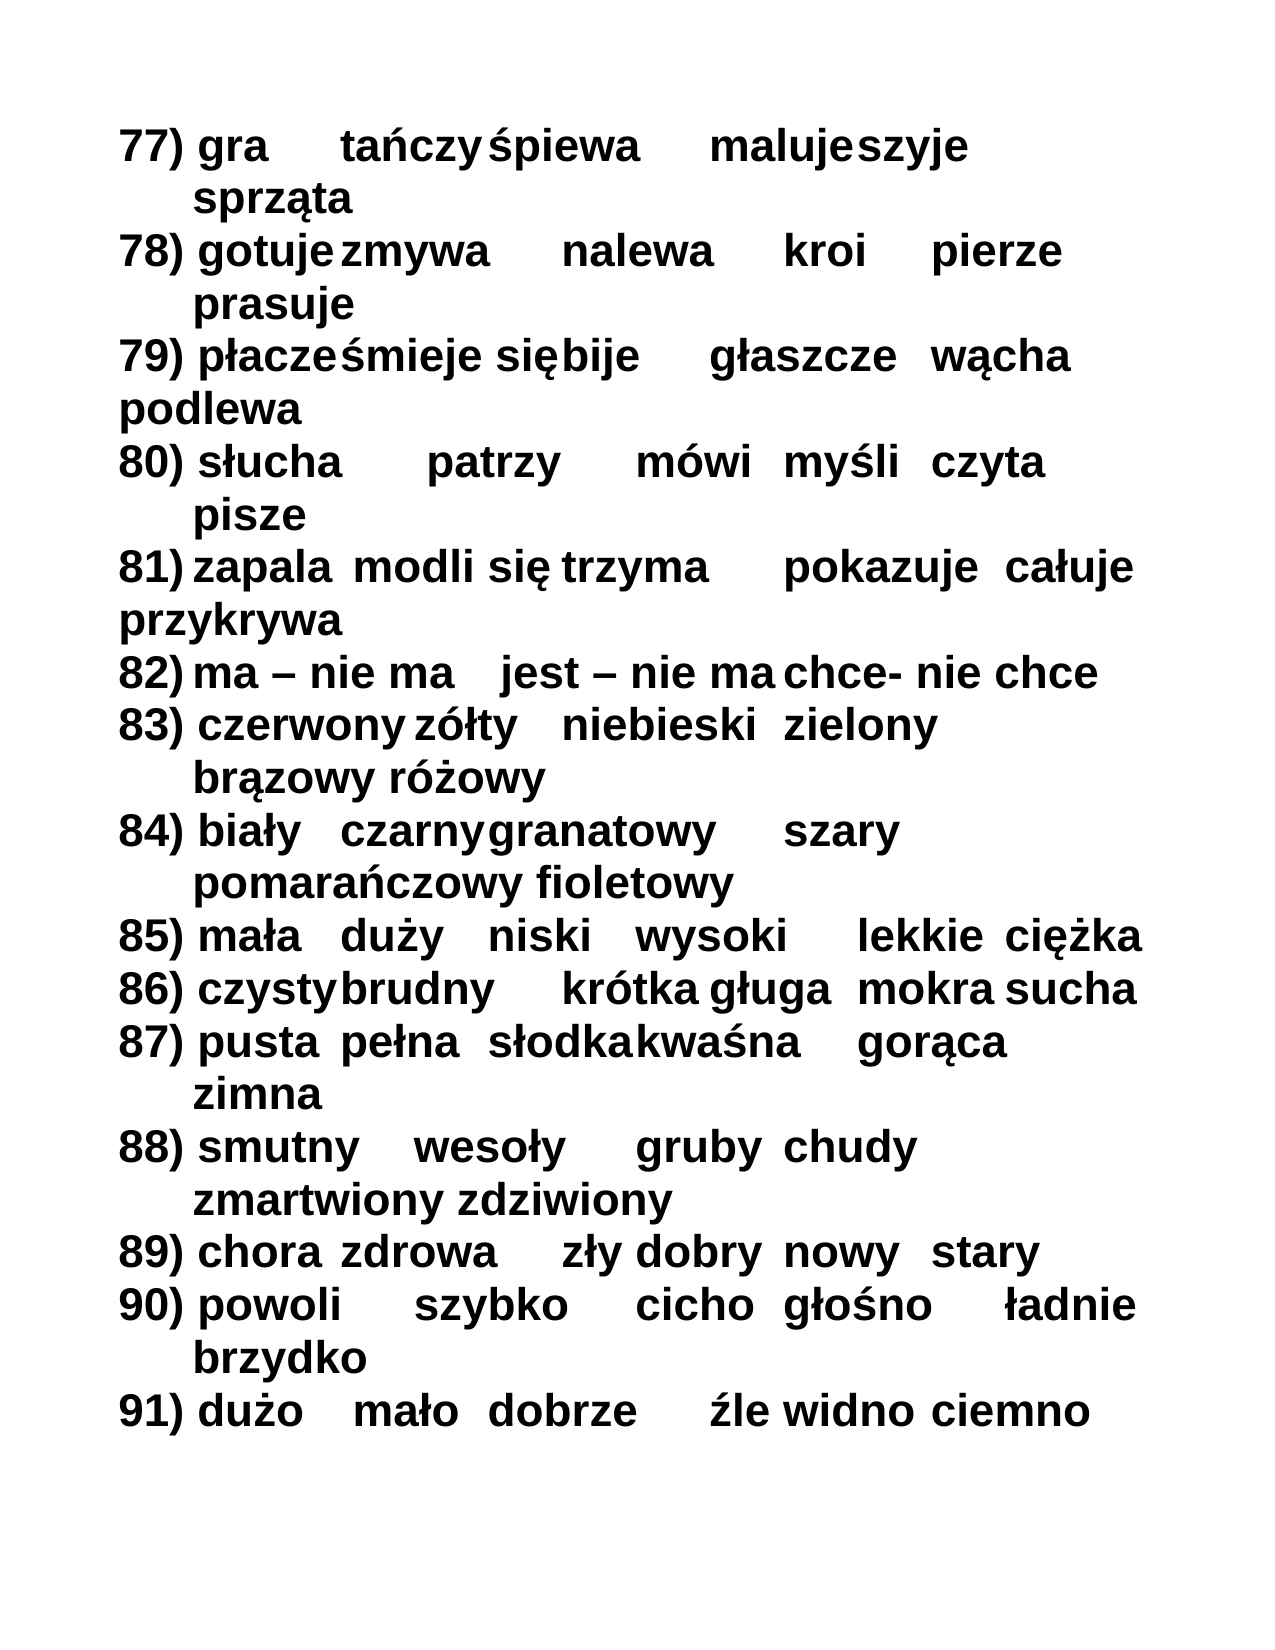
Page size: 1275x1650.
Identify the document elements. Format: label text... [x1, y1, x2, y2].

text 80) słucha patrzy mówi myśli czyta pisze [118, 434, 1157, 540]
text 78) gotuje zmywa nalewa kroi pierze prasuje [118, 223, 1157, 329]
text 88) smutny wesoły gruby chudy zmartwiony zdziwiony [118, 1119, 1157, 1225]
text 91) dużo mało dobrze źle widno ciemno [118, 1383, 1157, 1436]
text 81) zapala modli się trzyma pokazuje całuje przykrywa [118, 540, 1157, 645]
text 79) płacze śmieje się bije głaszcze wącha podlewa [118, 329, 1157, 434]
text 82) ma – nie ma jest – nie ma chce- nie chce [118, 645, 1157, 698]
text 87) pusta pełna słodka kwaśna gorąca zimna [118, 1014, 1157, 1119]
text 86) czysty brudny krótka gługa mokra sucha [118, 961, 1157, 1014]
text 83) czerwony zółty niebieski zielony brązowy różowy [118, 698, 1157, 803]
text 89) chora zdrowa zły dobry nowy stary [118, 1225, 1157, 1278]
text 77) gra tańczy śpiewa maluje szyje sprząta [118, 118, 1157, 223]
text 85) mała duży niski wysoki lekkie ciężka [118, 909, 1157, 961]
text 90) powoli szybko cicho głośno ładnie brzydko [118, 1278, 1157, 1383]
text 84) biały czarny granatowy szary pomarańczowy fioletowy [118, 803, 1157, 909]
